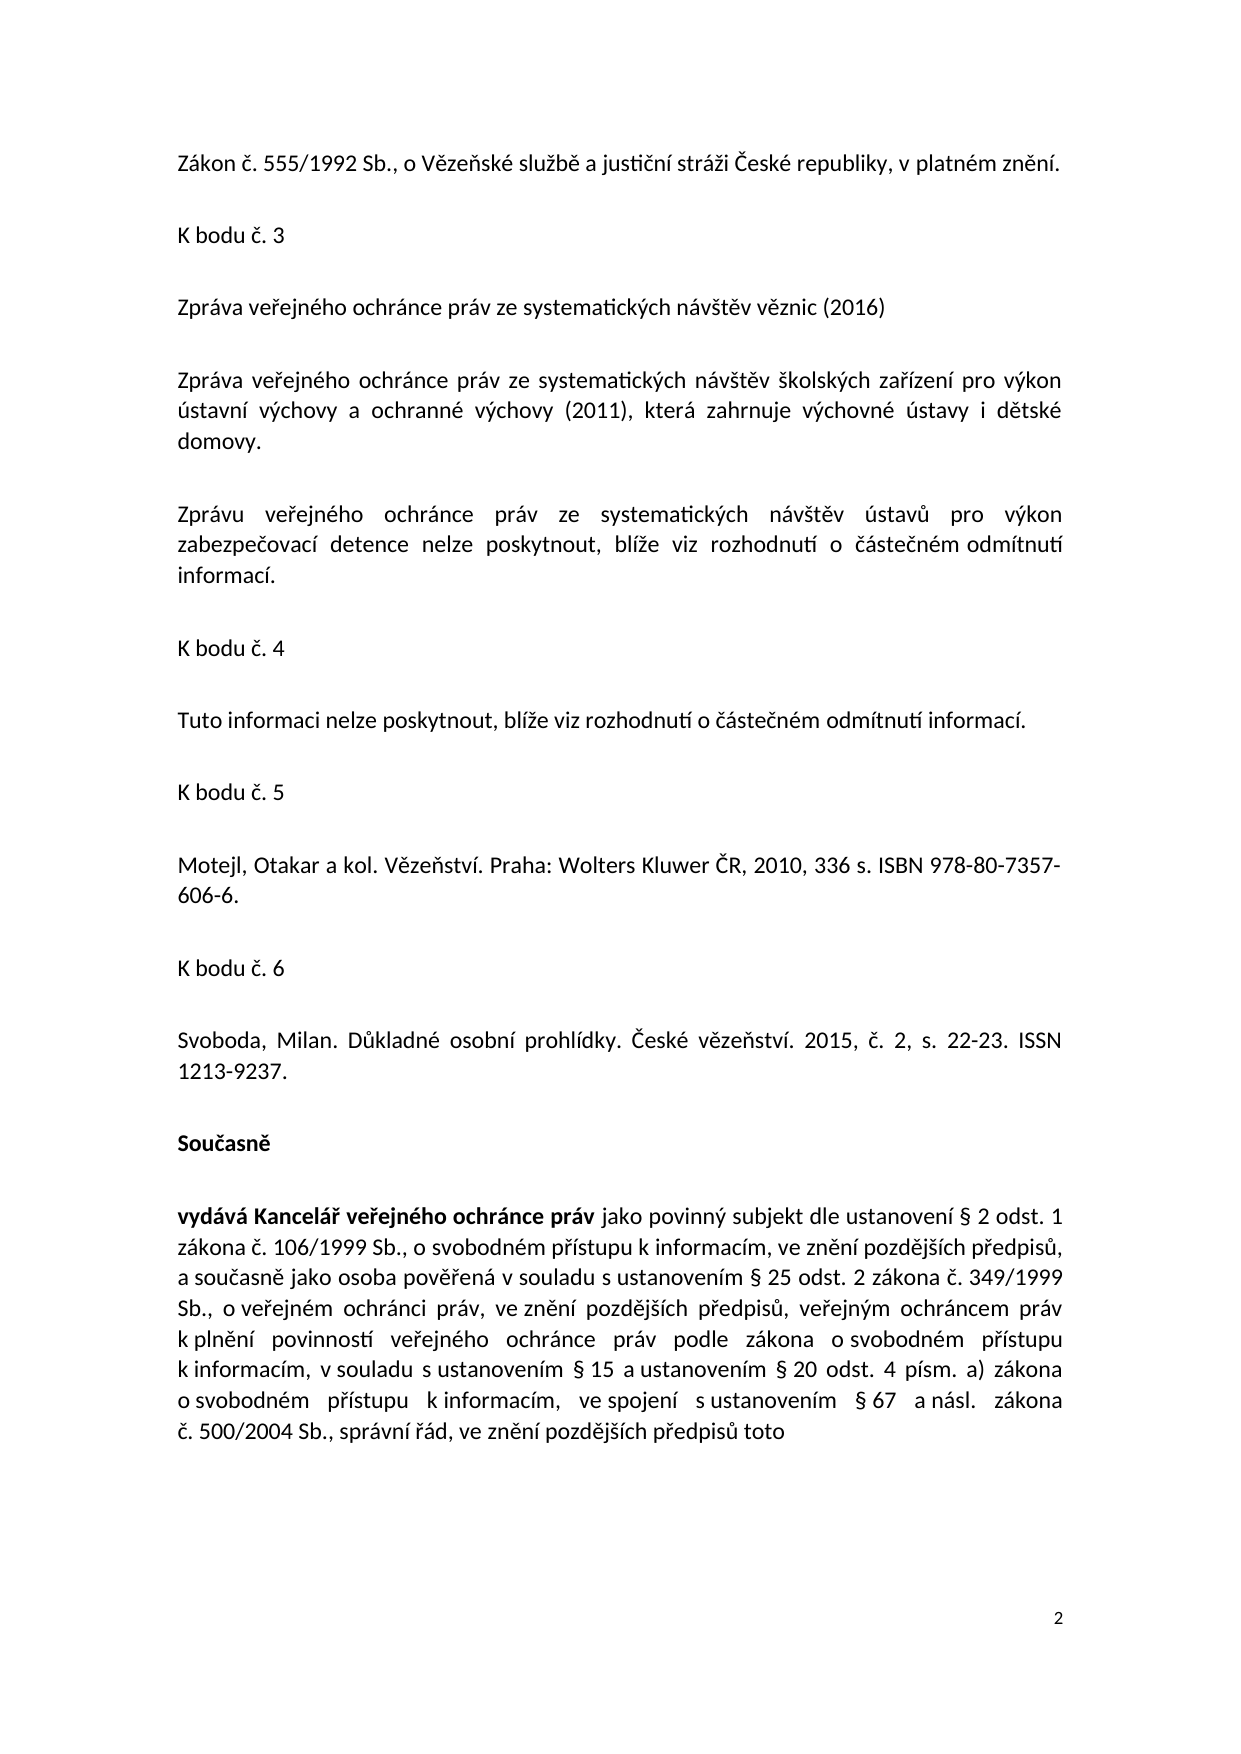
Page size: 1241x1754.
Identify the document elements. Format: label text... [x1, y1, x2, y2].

text Tuto informaci nelze poskytnout, blíže viz rozhodnutí o částečném odmítnutí informací. [177, 705, 1063, 734]
text Zákon č. 555/1992 Sb., o Vězeňské službě a justiční stráži České republiky, v platném znění. [177, 148, 1063, 177]
text K bodu č. 6 [177, 953, 1063, 982]
text K bodu č. 3 [177, 220, 1063, 249]
text Motejl, Otakar a kol. Vězeňství. Praha: Wolters Kluwer ČR, 2010, 336 s. ISBN 978-80-7357-606-6. [177, 850, 1063, 910]
text vydává Kancelář veřejného ochránce práv jako povinný subjekt dle ustanovení § 2 odst. 1 zákona č. 106/1999 Sb., o svobodném přístupu k informacím, ve znění pozdějších předpisů, a současně jako osoba pověřená v souladu s ustanovením § 25 odst. 2 zákona č. 349/1999 Sb., o veřejném ochránci práv, ve znění pozdějších předpisů, veřejným ochráncem práv k plnění povinností veřejného ochránce práv podle zákona o svobodném přístupu k informacím, v souladu s ustanovením § 15 a ustanovením § 20 odst. 4 písm. a) zákona o svobodném přístupu k informacím, ve spojení s ustanovením § 67 a násl. zákona č. 500/2004 Sb., správní řád, ve znění pozdějších předpisů toto [177, 1201, 1063, 1445]
text K bodu č. 4 [177, 633, 1063, 662]
text Svoboda, Milan. Důkladné osobní prohlídky. České vězeňství. 2015, č. 2, s. 22-23. ISSN 1213-9237. [177, 1025, 1063, 1085]
text Zpráva veřejného ochránce práv ze systematických návštěv věznic (2016) [177, 292, 1063, 322]
text Současně [177, 1128, 1063, 1158]
text Zprávu veřejného ochránce práv ze systematických návštěv ústavů pro výkon zabezpečovací detence nelze poskytnout, blíže viz rozhodnutí o částečném odmítnutí informací. [177, 499, 1063, 589]
text K bodu č. 5 [177, 777, 1063, 807]
text Zpráva veřejného ochránce práv ze systematických návštěv školských zařízení pro výkon ústavní výchovy a ochranné výchovy (2011), která zahrnuje výchovné ústavy i dětské domovy. [177, 365, 1063, 456]
